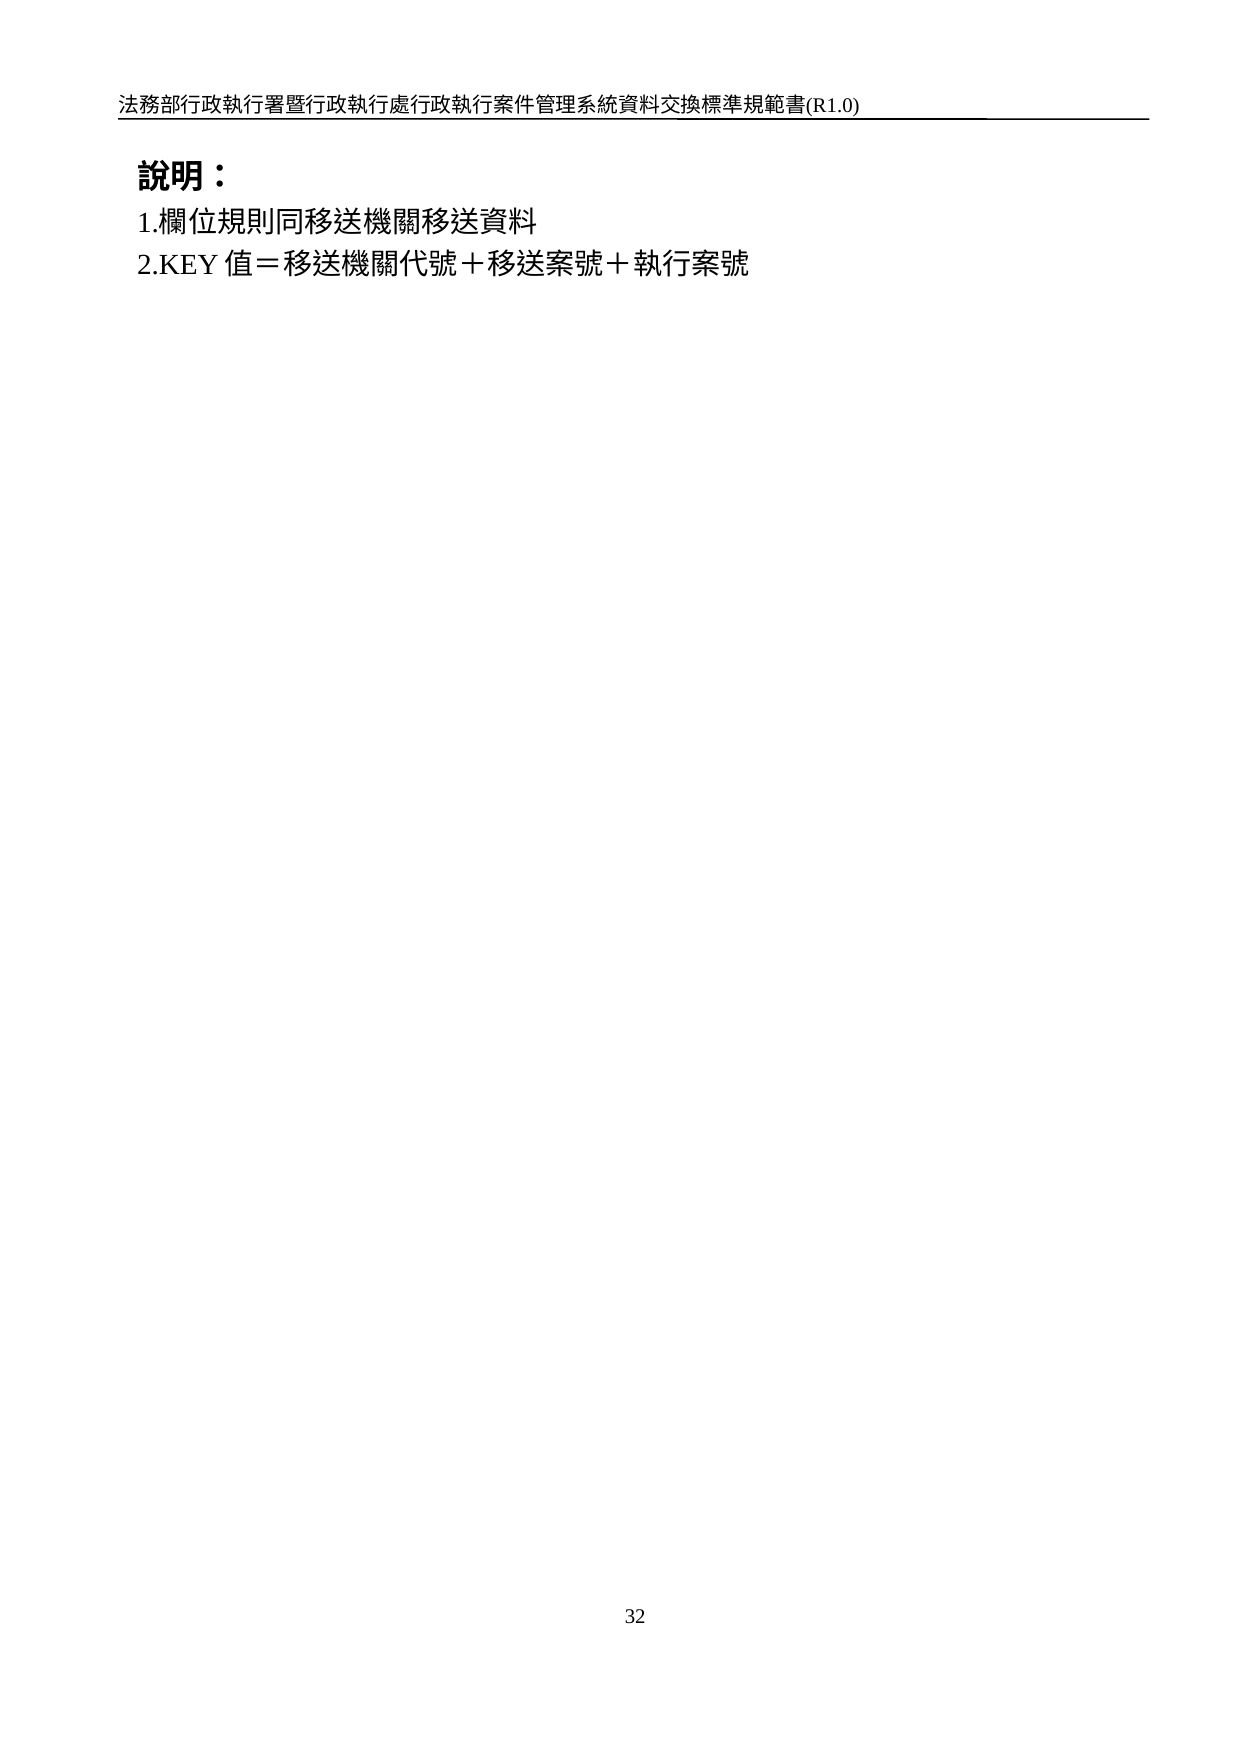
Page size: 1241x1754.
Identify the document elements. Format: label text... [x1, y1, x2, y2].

text 2.KEY值＝移送機關代號＋移送案號＋執行案號 [137, 241, 1152, 283]
text 1.欄位規則同移送機關移送資料 [137, 198, 1152, 241]
text 說明： [137, 150, 1152, 198]
